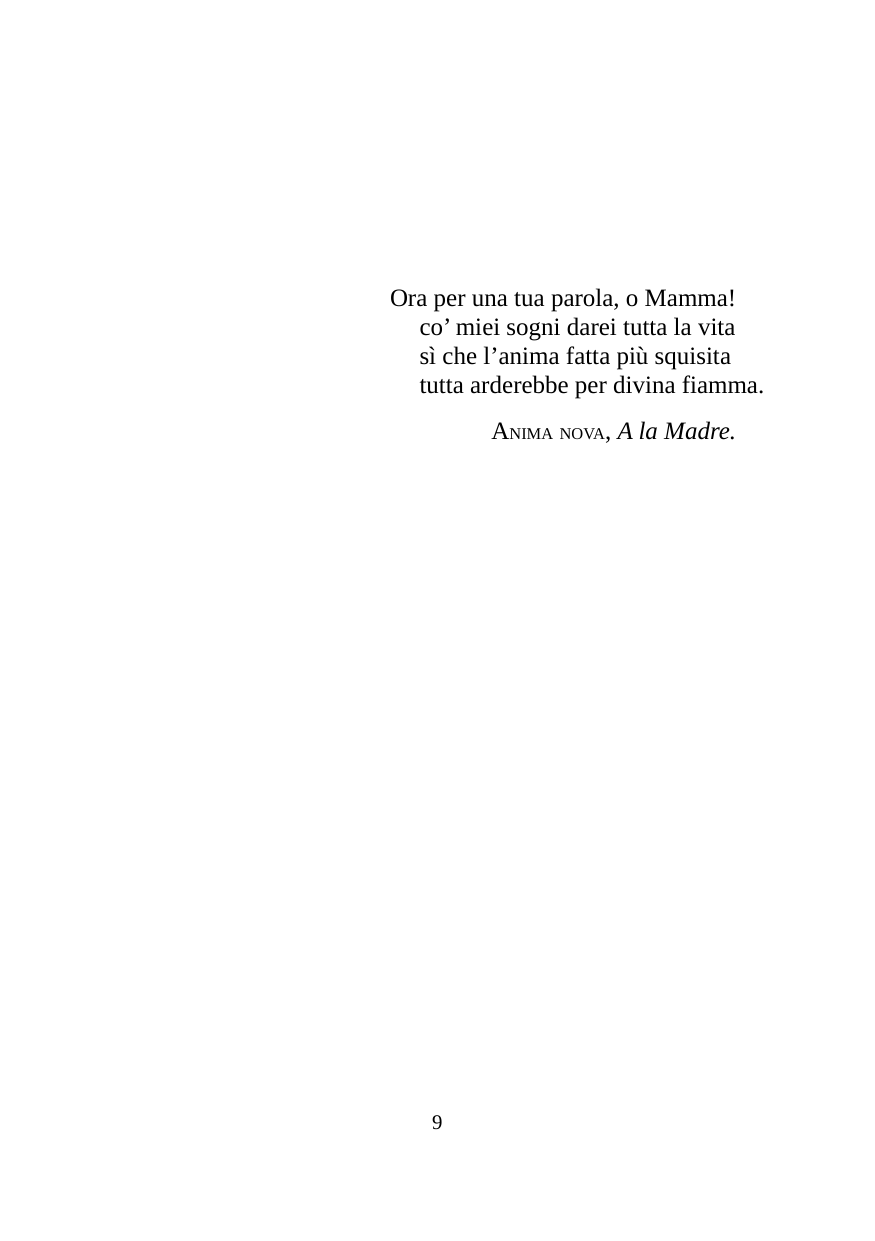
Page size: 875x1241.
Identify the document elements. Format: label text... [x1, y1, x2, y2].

text Ora per una tua parola, o Mamma! co’ miei sogni darei tutta la vita sì che l’anima fatta più squisita tutta arderebbe per divina fiamma. [390, 283, 768, 398]
text Anima nova, A la Madre. [106, 416, 738, 445]
